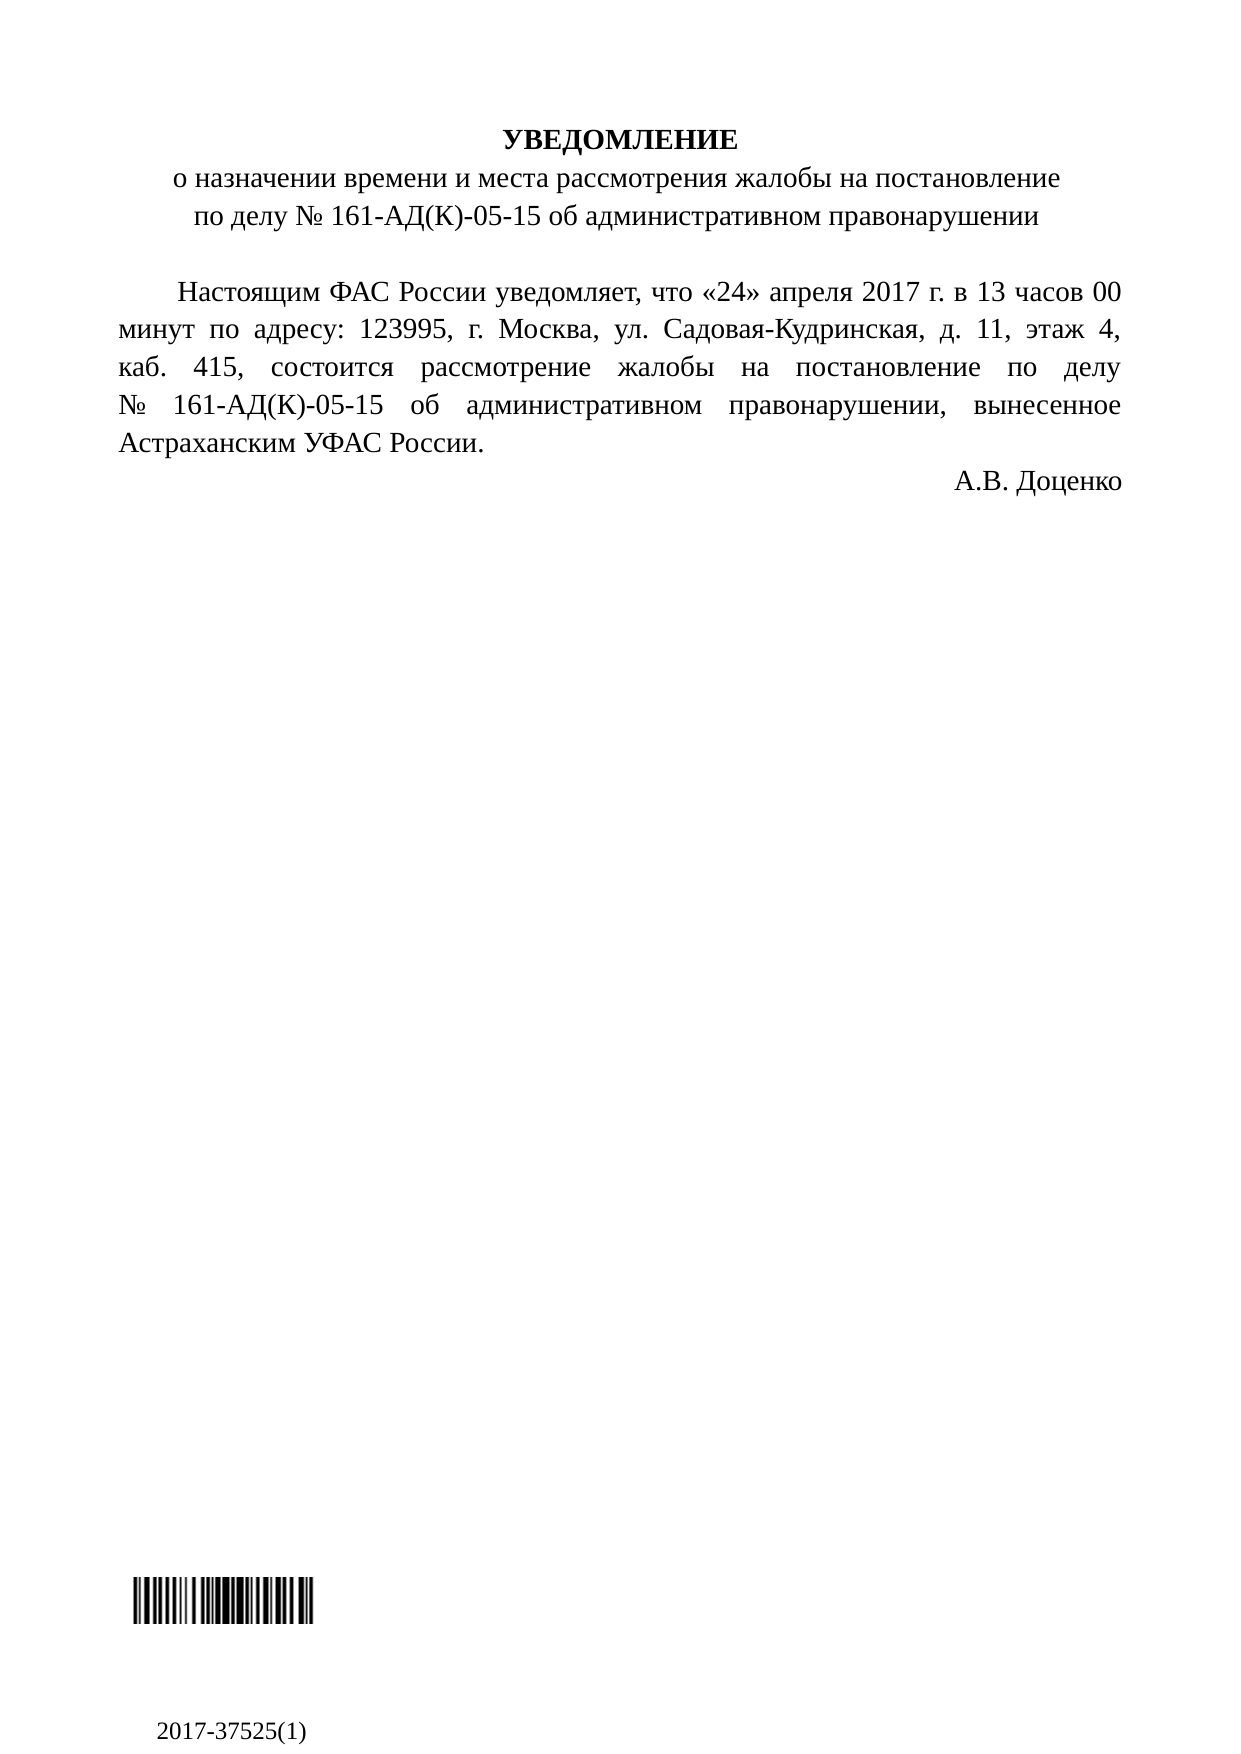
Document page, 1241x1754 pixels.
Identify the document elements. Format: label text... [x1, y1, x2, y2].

picture [118, 1577, 331, 1624]
subtitle УВЕДОМЛЕНИЕ [118, 118, 1122, 156]
subtitle по делу № 161-АД(К)-05-15 об административном правонарушении [118, 194, 1122, 232]
text А.В. Доценко [118, 458, 1122, 496]
subtitle о назначении времени и места рассмотрения жалобы на постановление [118, 156, 1122, 194]
text Настоящим ФАС России уведомляет, что «24» апреля 2017 г. в 13 часов 00 минут по адресу: 123995, г. Москва, ул. Садовая-Кудринская, д. 11, этаж 4, каб. 415, состоится рассмотрение жалобы на постановление по делу № 161-АД(К)-05-15 об административном правонарушении, вынесенное Астраханским УФАС России. [118, 269, 1122, 458]
